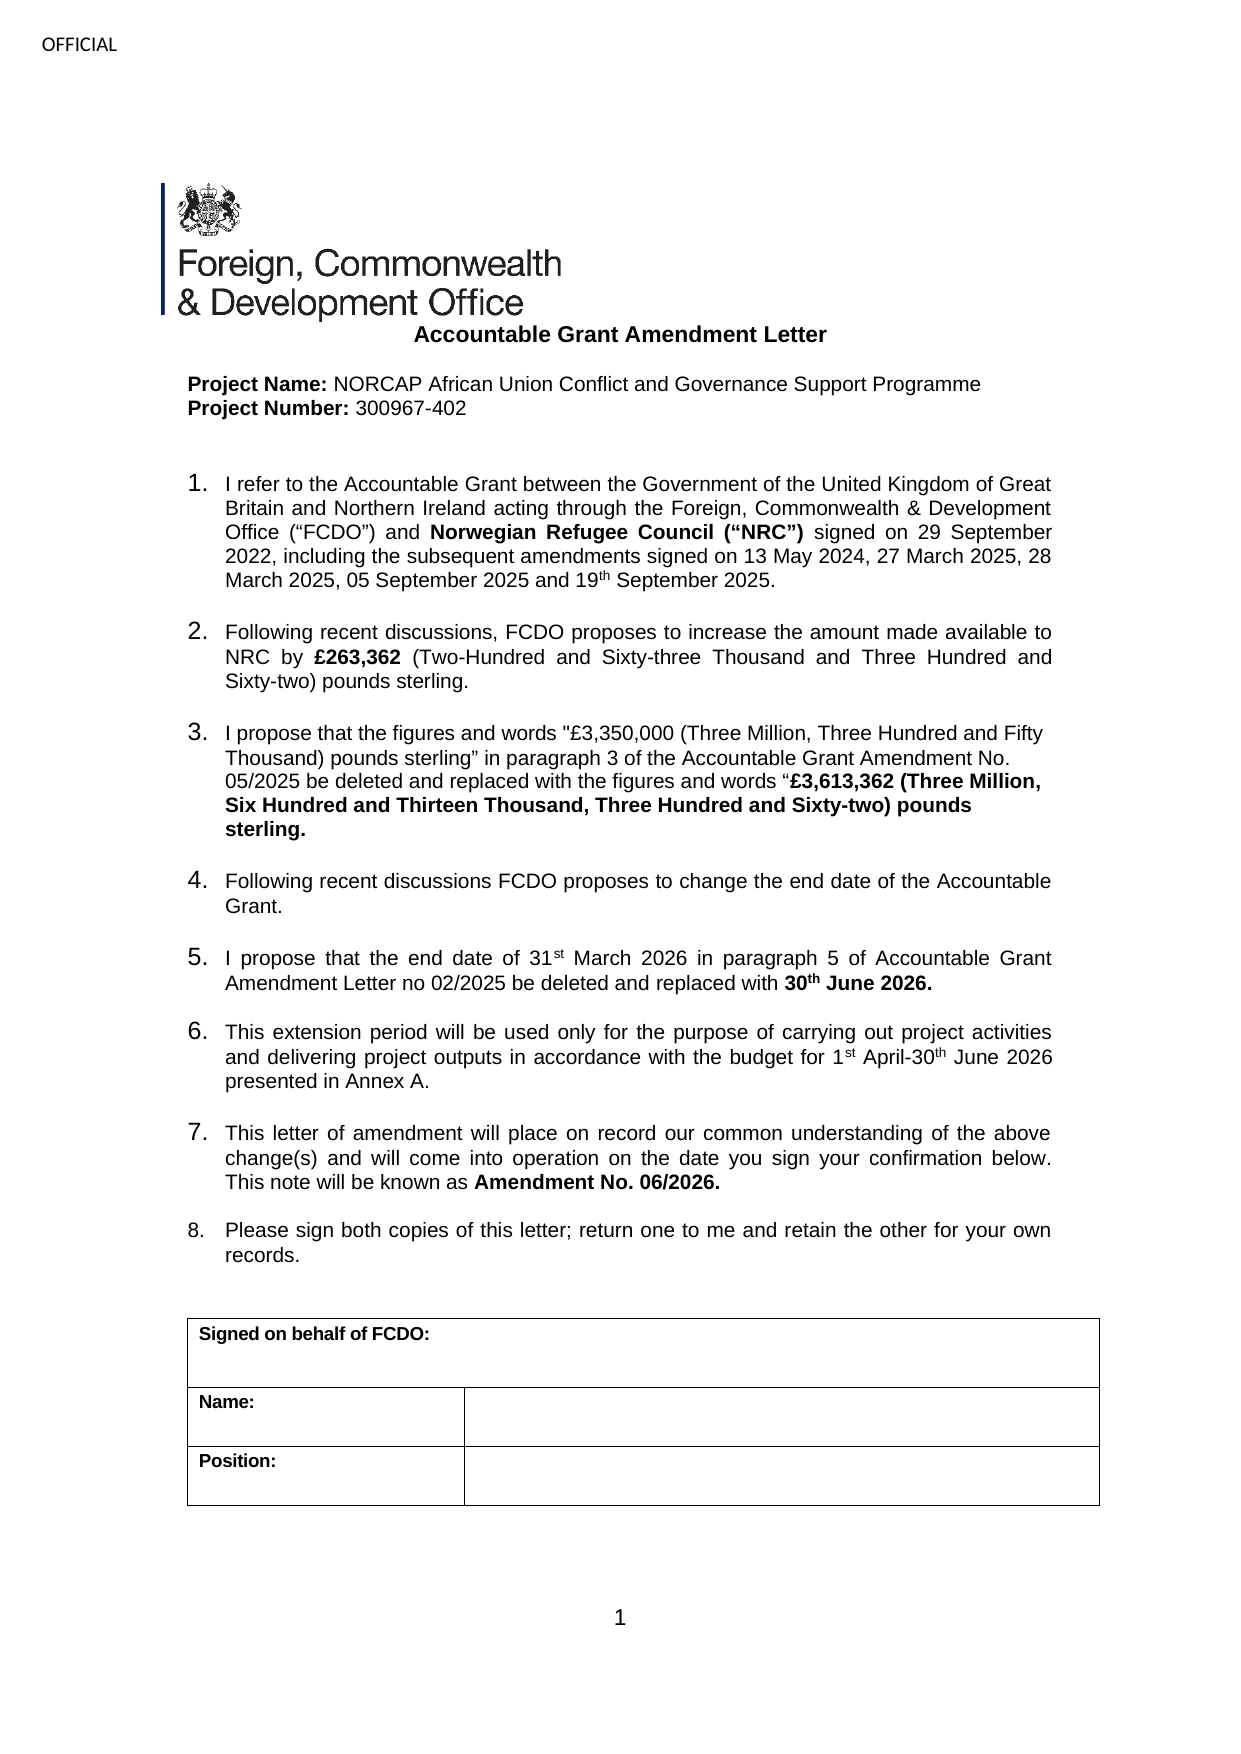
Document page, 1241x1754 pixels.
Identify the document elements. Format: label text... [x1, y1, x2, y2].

list This letter of amendment will place on record our common understanding of the above change(s) and will come into operation on the date you sign your confirmation below. This note will be known as Amendment No. 06/2026. [187, 1117, 1053, 1193]
list Following recent discussions FCDO proposes to change the end date of the Accountable Grant. [187, 865, 1053, 918]
list Please sign both copies of this letter; return one to me and retain the other for your own records. [187, 1217, 1053, 1267]
text Accountable Grant Amendment Letter [187, 321, 1053, 348]
table_cell Position: [188, 1447, 464, 1505]
list I propose that the end date of 31st March 2026 in paragraph 5 of Accountable Grant Amendment Letter no 02/2025 be deleted and replaced with 30th June 2026. [187, 942, 1053, 994]
list I refer to the Accountable Grant between the Government of the United Kingdom of Great Britain and Northern Ireland acting through the Foreign, Commonwealth & Development Office (“FCDO”) and Norwegian Refugee Council (“NRC”) signed on 29 September 2022, including the subsequent amendments signed on 13 May 2024, 27 March 2025, 28 March 2025, 05 September 2025 and 19th September 2025. [187, 467, 1053, 592]
table_header Signed on behalf of FCDO: [188, 1319, 1099, 1387]
table_cell [465, 1388, 1099, 1446]
text Project Number: 300967-402 [187, 396, 1053, 419]
table_cell Name: [188, 1388, 464, 1446]
list I propose that the figures and words "£3,350,000 (Three Million, Three Hundred and Fifty Thousand) pounds sterling” in paragraph 3 of the Accountable Grant Amendment No. 05/2025 be deleted and replaced with the figures and words “£3,613,362 (Three Million, Six Hundred and Thirteen Thousand, Three Hundred and Sixty-two) pounds sterling. [187, 717, 1053, 841]
text Project Name: NORCAP African Union Conflict and Governance Support Programme [187, 372, 1053, 396]
list Following recent discussions, FCDO proposes to increase the amount made available to NRC by £263,362 (Two-Hundred and Sixty-three Thousand and Three Hundred and Sixty-two) pounds sterling. [187, 616, 1053, 693]
table_cell [465, 1447, 1099, 1505]
list This extension period will be used only for the purpose of carrying out project activities and delivering project outputs in accordance with the budget for 1st April-30th June 2026 presented in Annex A. [187, 1016, 1053, 1093]
